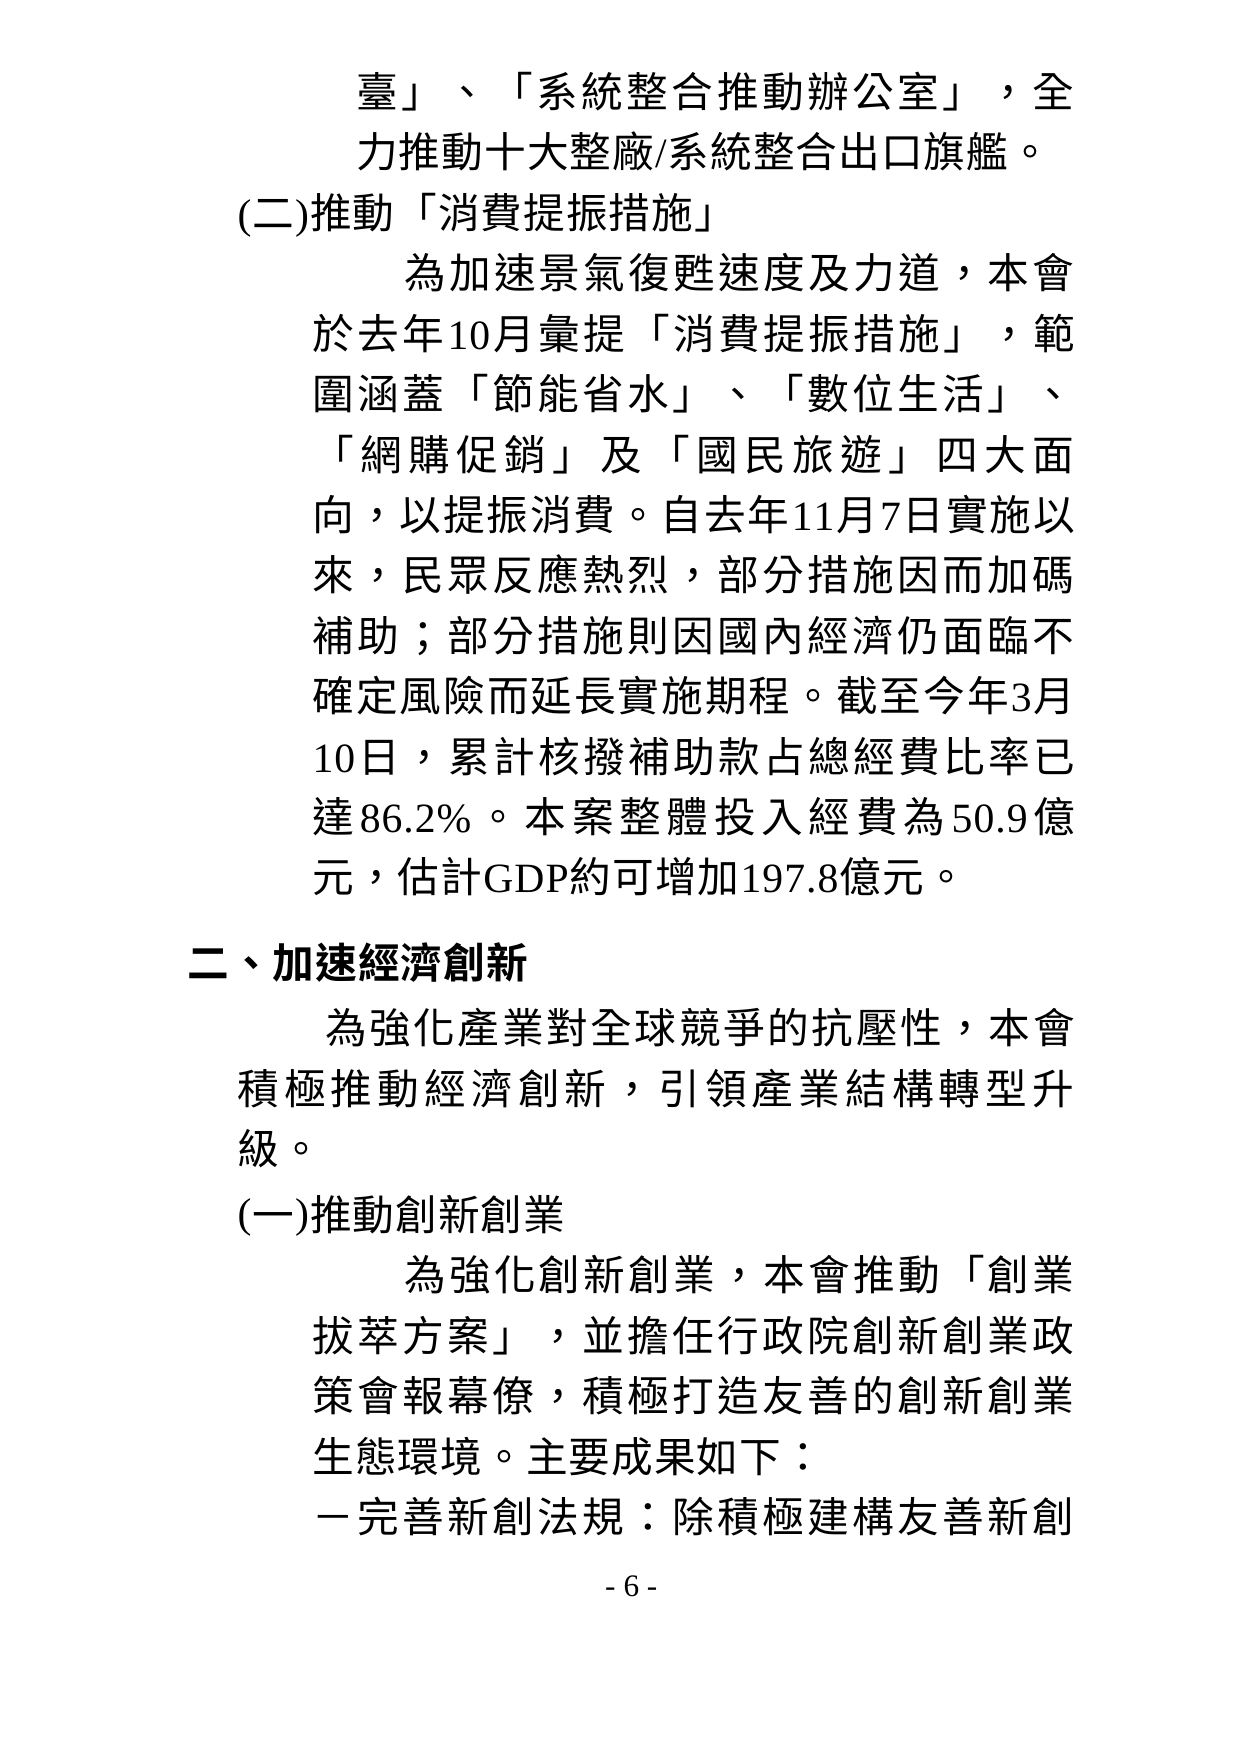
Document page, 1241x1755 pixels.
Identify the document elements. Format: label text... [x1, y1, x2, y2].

text (一)推動創新創業 [237, 1182, 1075, 1242]
text 為加速景氣復甦速度及力道，本會於去年10月彙提「消費提振措施」，範圍涵蓋「節能省水」、「數位生活」、「網購促銷」及「國民旅遊」四大面向，以提振消費。自去年11月7日實施以來，民眾反應熱烈，部分措施因而加碼補助；部分措施則因國內經濟仍面臨不確定風險而延長實施期程。截至今年3月10日，累計核撥補助款占總經費比率已達86.2%。本案整體投入經費為50.9億元，估計GDP約可增加197.8億元。 [312, 240, 1075, 905]
text 為強化產業對全球競爭的抗壓性，本會積極推動經濟創新，引領產業結構轉型升級。 [237, 996, 1075, 1177]
text －完善新創法規：除積極建構友善新創 [312, 1484, 1075, 1544]
text (二)推動「消費提振措施」 [237, 180, 1075, 240]
text 為強化創新創業，本會推動「創業拔萃方案」，並擔任行政院創新創業政策會報幕僚，積極打造友善的創新創業生態環境。主要成果如下： [312, 1242, 1075, 1484]
text 二、加速經濟創新 [187, 930, 1075, 990]
text 臺」、「系統整合推動辦公室」，全力推動十大整廠/系統整合出口旗艦。 [312, 59, 1075, 180]
